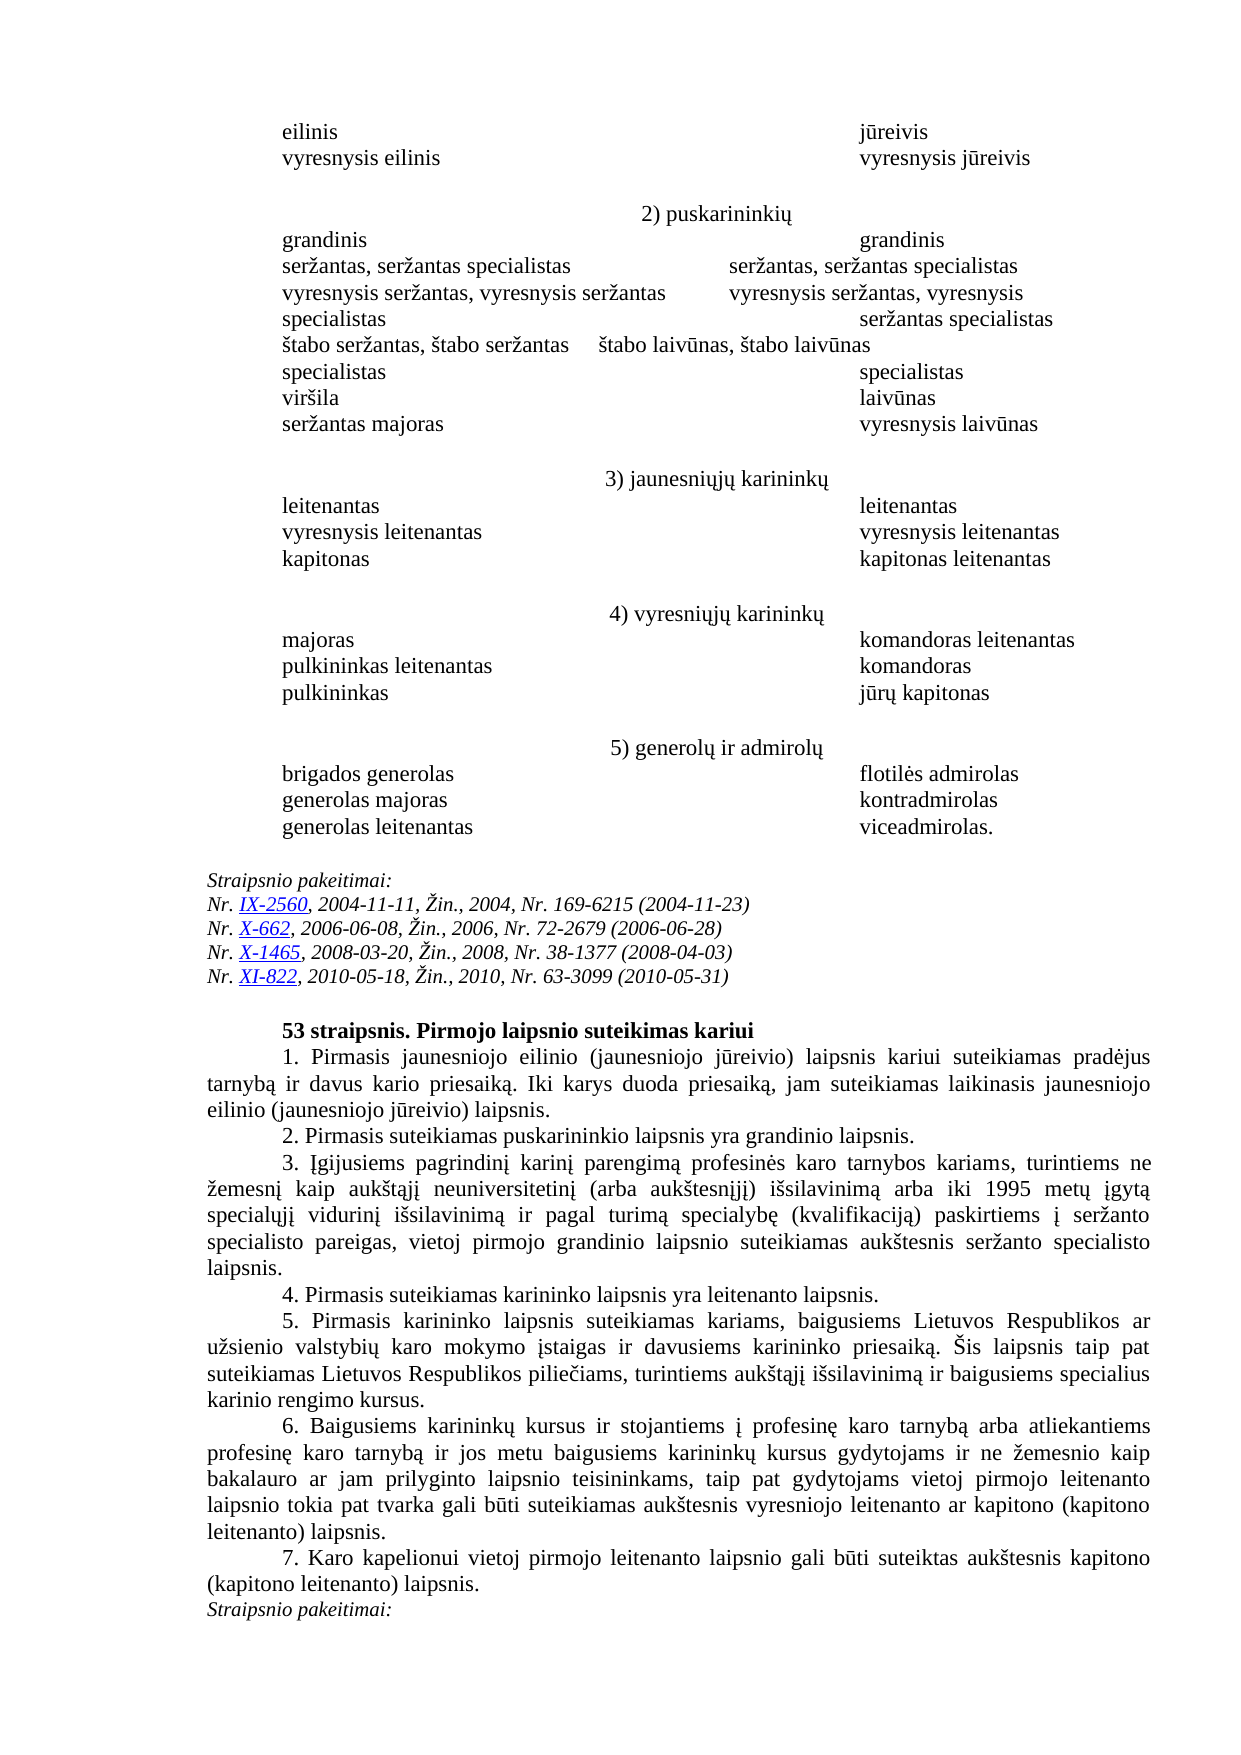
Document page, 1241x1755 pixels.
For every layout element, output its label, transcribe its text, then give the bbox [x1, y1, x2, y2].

text Nr. XI-822, 2010-05-18, Žin., 2010, Nr. 63-3099 (2010-05-31) [207, 964, 1152, 988]
text leitenantas leitenantas [207, 492, 1152, 518]
text specialistas seržantas specialistas [207, 305, 1152, 331]
text vyresnysis eilinis vyresnysis jūreivis [207, 144, 1152, 171]
text viršila laivūnas [207, 384, 1152, 410]
text 3. Įgijusiems pagrindinį karinį parengimą profesinės karo tarnybos kariams, turintiems ne žemesnį kaip aukštąjį neuniversitetinį (arba aukštesnįjį) išsilavinimą arba iki 1995 metų įgytą specialųjį vidurinį išsilavinimą ir pagal turimą specialybę (kvalifikaciją) paskirtiems į seržanto specialisto pareigas, vietoj pirmojo grandinio laipsnio suteikiamas aukštesnis seržanto specialisto laipsnis. [207, 1149, 1152, 1281]
text seržantas majoras vyresnysis laivūnas [207, 410, 1152, 437]
text majoras komandoras leitenantas [207, 626, 1152, 652]
text eilinis jūreivis [207, 118, 1152, 144]
text generolas majoras kontradmirolas [207, 787, 1152, 813]
text Nr. X-1465, 2008-03-20, Žin., 2008, Nr. 38-1377 (2008-04-03) [207, 940, 1152, 964]
text Nr. X-662, 2006-06-08, Žin., 2006, Nr. 72-2679 (2006-06-28) [207, 916, 1152, 940]
text Nr. IX-2560, 2004-11-11, Žin., 2004, Nr. 169-6215 (2004-11-23) [207, 892, 1152, 916]
text 3) jaunesniųjų karininkų [207, 466, 1152, 492]
text 4) vyresniųjų karininkų [207, 600, 1152, 626]
text Straipsnio pakeitimai: [207, 1597, 1152, 1621]
text specialistas specialistas [207, 358, 1152, 384]
text 2) puskarininkių [207, 199, 1152, 226]
text 5) generolų ir admirolų [207, 734, 1152, 760]
text 2. Pirmasis suteikiamas puskarininkio laipsnis yra grandinio laipsnis. [207, 1122, 1152, 1149]
text grandinis grandinis [207, 226, 1152, 252]
text kapitonas kapitonas leitenantas [207, 544, 1152, 571]
text brigados generolas flotilės admirolas [207, 760, 1152, 787]
text seržantas, seržantas specialistas seržantas, seržantas specialistas [207, 252, 1152, 279]
text 7. Karo kapelionui vietoj pirmojo leitenanto laipsnio gali būti suteiktas aukštesnis kapitono (kapitono leitenanto) laipsnis. [207, 1544, 1152, 1597]
text vyresnysis leitenantas vyresnysis leitenantas [207, 518, 1152, 544]
text pulkininkas jūrų kapitonas [207, 679, 1152, 705]
text vyresnysis seržantas, vyresnysis seržantas vyresnysis seržantas, vyresnysis [207, 279, 1152, 305]
text 5. Pirmasis karininko laipsnis suteikiamas kariams, baigusiems Lietuvos Respublikos ar užsienio valstybių karo mokymo įstaigas ir davusiems karininko priesaiką. Šis laipsnis taip pat suteikiamas Lietuvos Respublikos piliečiams, turintiems aukštąjį išsilavinimą ir baigusiems specialius karinio rengimo kursus. [207, 1307, 1152, 1412]
text Straipsnio pakeitimai: [207, 868, 1152, 892]
text generolas leitenantas viceadmirolas. [207, 813, 1152, 839]
text pulkininkas leitenantas komandoras [207, 652, 1152, 679]
text 6. Baigusiems karininkų kursus ir stojantiems į profesinę karo tarnybą arba atliekantiems profesinę karo tarnybą ir jos metu baigusiems karininkų kursus gydytojams ir ne žemesnio kaip bakalauro ar jam prilyginto laipsnio teisininkams, taip pat gydytojams vietoj pirmojo leitenanto laipsnio tokia pat tvarka gali būti suteikiamas aukštesnis vyresniojo leitenanto ar kapitono (kapitono leitenanto) laipsnis. [207, 1412, 1152, 1544]
text 4. Pirmasis suteikiamas karininko laipsnis yra leitenanto laipsnis. [207, 1281, 1152, 1307]
text štabo seržantas, štabo seržantas štabo laivūnas, štabo laivūnas [282, 331, 1152, 358]
text 53 straipsnis. Pirmojo laipsnio suteikimas kariui [207, 1017, 1152, 1043]
text 1. Pirmasis jaunesniojo eilinio (jaunesniojo jūreivio) laipsnis kariui suteikiamas pradėjus tarnybą ir davus kario priesaiką. Iki karys duoda priesaiką, jam suteikiamas laikinasis jaunesniojo eilinio (jaunesniojo jūreivio) laipsnis. [207, 1043, 1152, 1122]
